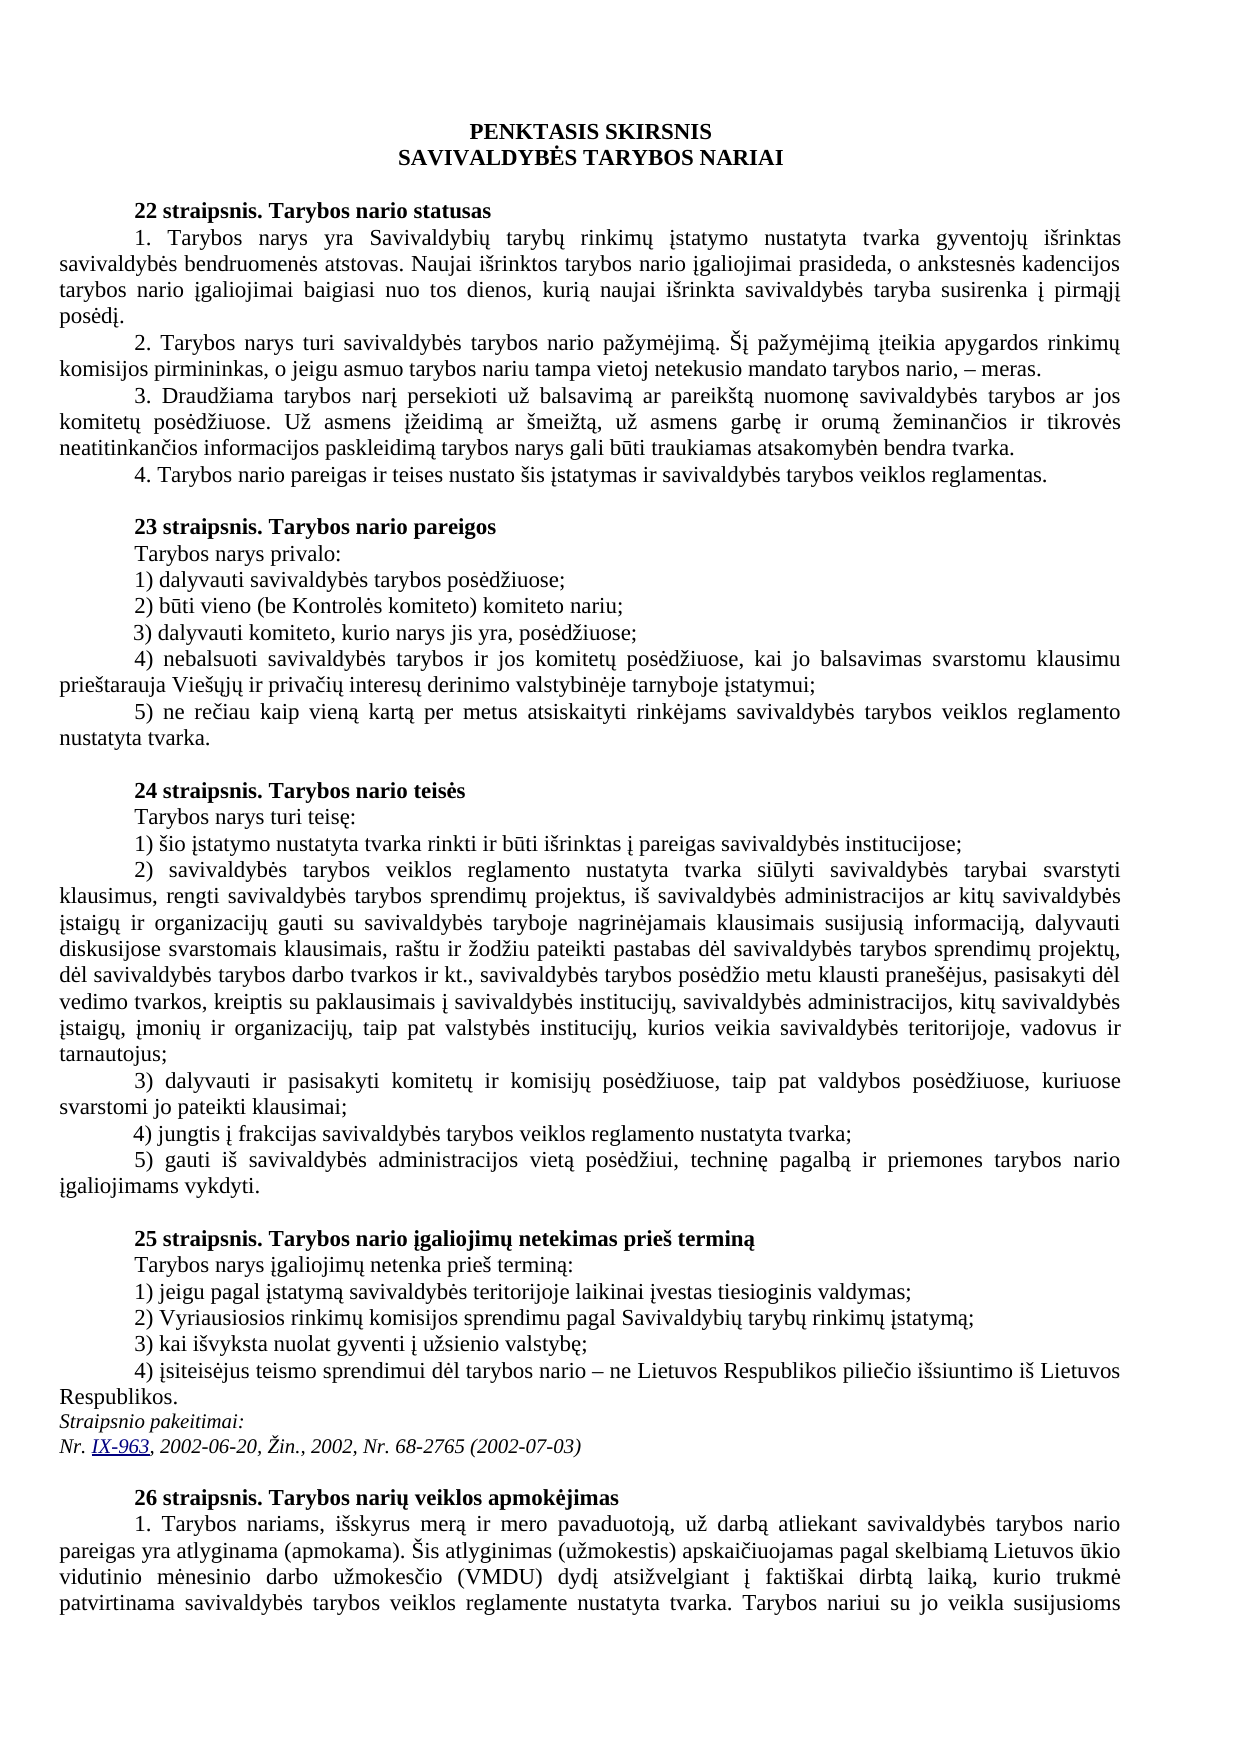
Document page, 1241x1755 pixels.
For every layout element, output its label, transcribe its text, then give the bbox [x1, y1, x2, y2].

text 2) būti vieno (be Kontrolės komiteto) komiteto nariu; [59, 592, 1122, 619]
text 25 straipsnis. Tarybos nario įgaliojimų netekimas prieš terminą [59, 1225, 1122, 1251]
text Straipsnio pakeitimai: [59, 1409, 1122, 1433]
text 1) dalyvauti savivaldybės tarybos posėdžiuose; [59, 566, 1122, 592]
text 4) jungtis į frakcijas savivaldybės tarybos veiklos reglamento nustatyta tvarka; [59, 1119, 1122, 1146]
text 1. Tarybos nariams, išskyrus merą ir mero pavaduotoją, už darbą atliekant savivaldybės tarybos nario pareigas yra atlyginama (apmokama). Šis atlyginimas (užmokestis) apskaičiuojamas pagal skelbiamą Lietuvos ūkio vidutinio mėnesinio darbo užmokesčio (VMDU) dydį atsižvelgiant į faktiškai dirbtą laiką, kurio trukmė patvirtinama savivaldybės tarybos veiklos reglamente nustatyta tvarka. Tarybos nariui su jo veikla susijusioms [59, 1510, 1122, 1616]
text Tarybos narys turi teisę: [59, 803, 1122, 830]
text 2. Tarybos narys turi savivaldybės tarybos nario pažymėjimą. Šį pažymėjimą įteikia apygardos rinkimų komisijos pirmininkas, o jeigu asmuo tarybos nariu tampa vietoj netekusio mandato tarybos nario, – meras. [59, 329, 1122, 382]
text 23 straipsnis. Tarybos nario pareigos [59, 513, 1122, 540]
text 4) įsiteisėjus teismo sprendimui dėl tarybos nario – ne Lietuvos Respublikos piliečio išsiuntimo iš Lietuvos Respublikos. [59, 1357, 1122, 1409]
text 22 straipsnis. Tarybos nario statusas [59, 197, 1122, 223]
text 24 straipsnis. Tarybos nario teisės [59, 777, 1122, 803]
text 3) dalyvauti ir pasisakyti komitetų ir komisijų posėdžiuose, taip pat valdybos posėdžiuose, kuriuose svarstomi jo pateikti klausimai; [59, 1067, 1122, 1119]
text 3) kai išvyksta nuolat gyventi į užsienio valstybę; [59, 1330, 1122, 1357]
text 2) Vyriausiosios rinkimų komisijos sprendimu pagal Savivaldybių tarybų rinkimų įstatymą; [59, 1304, 1122, 1330]
text 2) savivaldybės tarybos veiklos reglamento nustatyta tvarka siūlyti savivaldybės tarybai svarstyti klausimus, rengti savivaldybės tarybos sprendimų projektus, iš savivaldybės administracijos ar kitų savivaldybės įstaigų ir organizacijų gauti su savivaldybės taryboje nagrinėjamais klausimais susijusią informaciją, dalyvauti diskusijose svarstomais klausimais, raštu ir žodžiu pateikti pastabas dėl savivaldybės tarybos sprendimų projektų, dėl savivaldybės tarybos darbo tvarkos ir kt., savivaldybės tarybos posėdžio metu klausti pranešėjus, pasisakyti dėl vedimo tvarkos, kreiptis su paklausimais į savivaldybės institucijų, savivaldybės administracijos, kitų savivaldybės įstaigų, įmonių ir organizacijų, taip pat valstybės institucijų, kurios veikia savivaldybės teritorijoje, vadovus ir tarnautojus; [59, 856, 1122, 1067]
text 3. Draudžiama tarybos narį persekioti už balsavimą ar pareikštą nuomonę savivaldybės tarybos ar jos komitetų posėdžiuose. Už asmens įžeidimą ar šmeižtą, už asmens garbę ir orumą žeminančios ir tikrovės neatitinkančios informacijos paskleidimą tarybos narys gali būti traukiamas atsakomybėn bendra tvarka. [59, 382, 1122, 461]
text 5) ne rečiau kaip vieną kartą per metus atsiskaityti rinkėjams savivaldybės tarybos veiklos reglamento nustatyta tvarka. [59, 698, 1122, 751]
text Tarybos narys privalo: [59, 540, 1122, 566]
text 1) jeigu pagal įstatymą savivaldybės teritorijoje laikinai įvestas tiesioginis valdymas; [59, 1278, 1122, 1304]
text 3) dalyvauti komiteto, kurio narys jis yra, posėdžiuose; [59, 619, 1122, 645]
text 4) nebalsuoti savivaldybės tarybos ir jos komitetų posėdžiuose, kai jo balsavimas svarstomu klausimu prieštarauja Viešųjų ir privačių interesų derinimo valstybinėje tarnyboje įstatymui; [59, 645, 1122, 698]
text 1) šio įstatymo nustatyta tvarka rinkti ir būti išrinktas į pareigas savivaldybės institucijose; [59, 830, 1122, 856]
text 26 straipsnis. Tarybos narių veiklos apmokėjimas [59, 1484, 1122, 1510]
text 5) gauti iš savivaldybės administracijos vietą posėdžiui, techninę pagalbą ir priemones tarybos nario įgaliojimams vykdyti. [59, 1146, 1122, 1199]
text 1. Tarybos narys yra Savivaldybių tarybų rinkimų įstatymo nustatyta tvarka gyventojų išrinktas savivaldybės bendruomenės atstovas. Naujai išrinktos tarybos nario įgaliojimai prasideda, o ankstesnės kadencijos tarybos nario įgaliojimai baigiasi nuo tos dienos, kurią naujai išrinkta savivaldybės taryba susirenka į pirmąjį posėdį. [59, 223, 1122, 329]
text 4. Tarybos nario pareigas ir teises nustato šis įstatymas ir savivaldybės tarybos veiklos reglamentas. [59, 461, 1122, 487]
text Nr. IX-963, 2002-06-20, Žin., 2002, Nr. 68-2765 (2002-07-03) [59, 1433, 1122, 1458]
subtitle PENKTASIS SKIRSNIS [59, 118, 1122, 144]
text SAVIVALDYBĖS TARYBOS NARIAI [59, 144, 1122, 171]
text Tarybos narys įgaliojimų netenka prieš terminą: [59, 1251, 1122, 1278]
